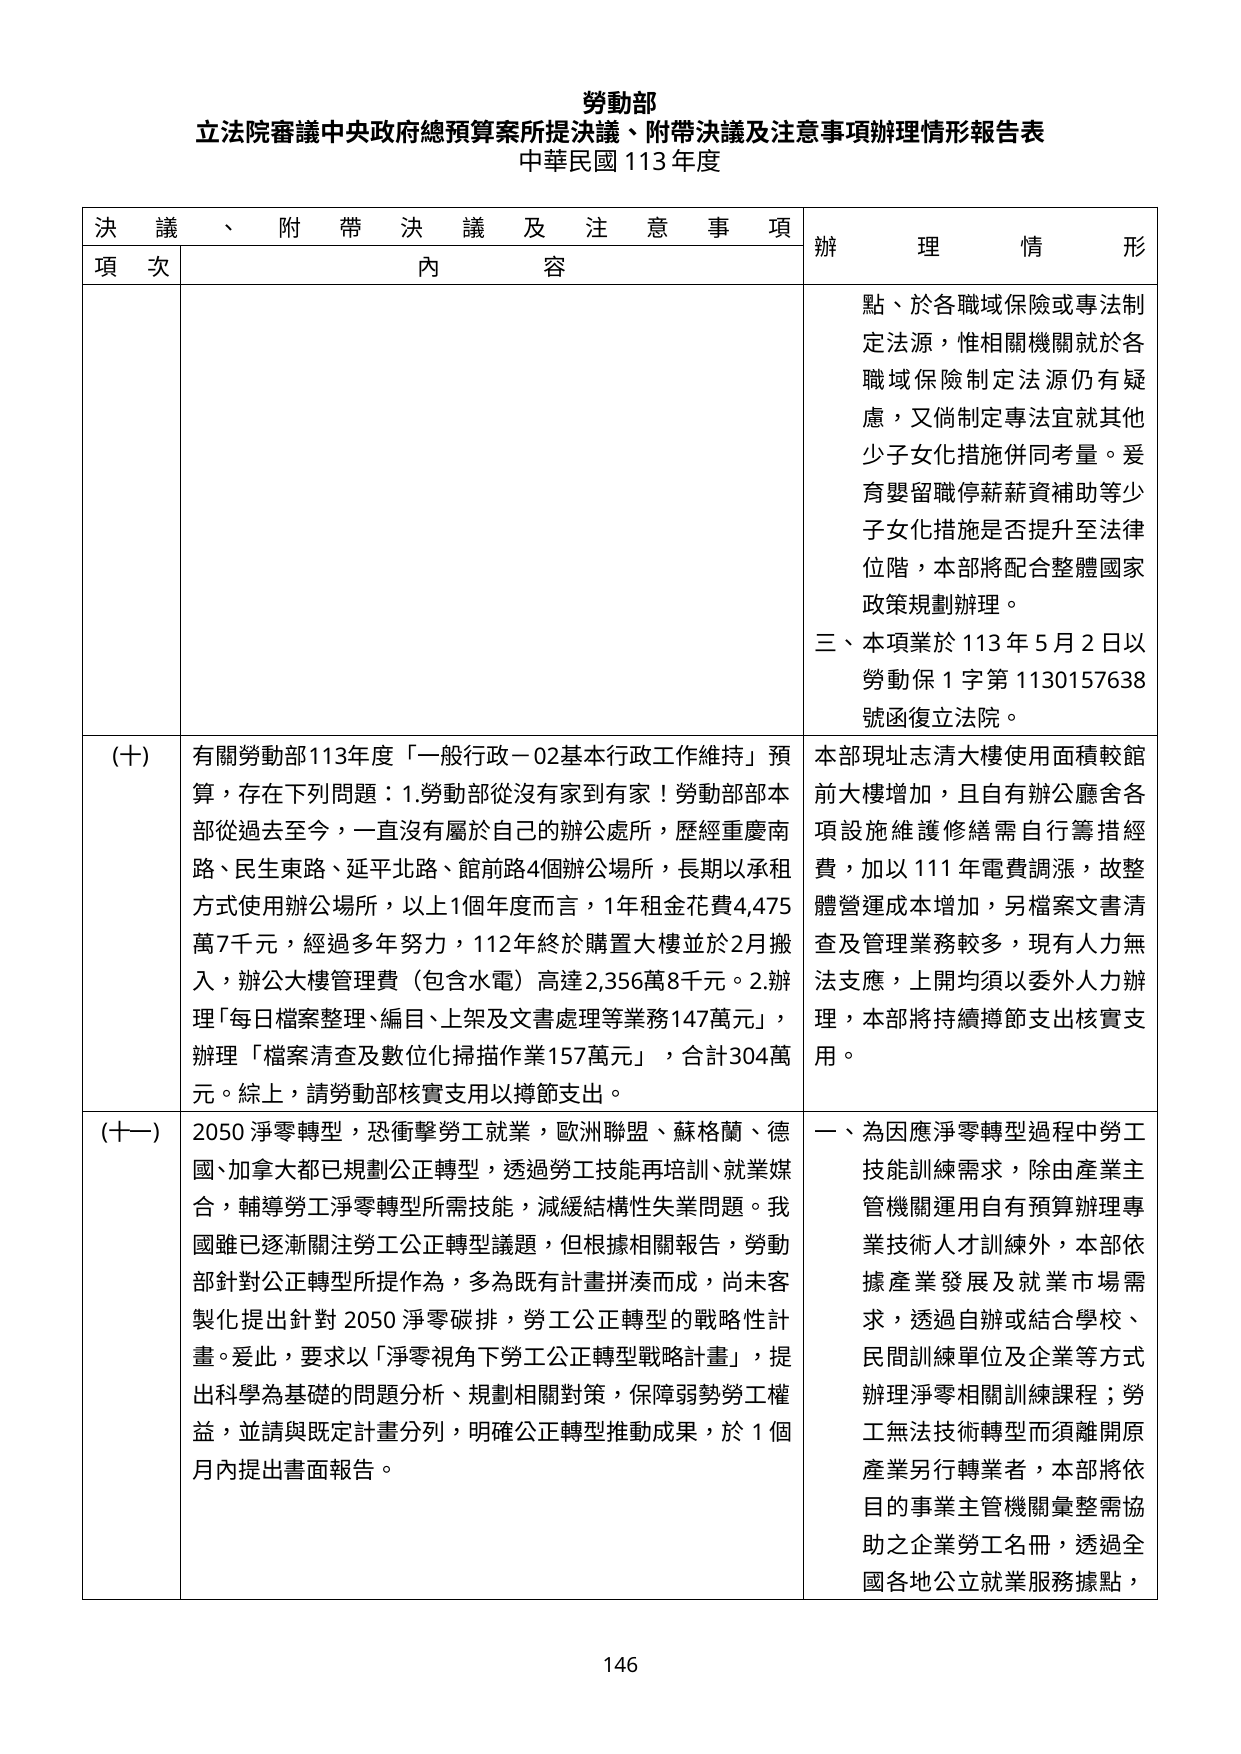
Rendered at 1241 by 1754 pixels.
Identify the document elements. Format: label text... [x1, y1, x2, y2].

table_header 辦理情形 [804, 208, 1157, 284]
table_cell (十) [83, 736, 180, 1111]
table_cell 本部現址志清大樓使用面積較館前大樓增加，且自有辦公廳舍各項設施維護修繕需自行籌措經費，加以111年電費調漲，故整體營運成本增加，另檔案文書清查及管理業務較多，現有人力無法支應，上開均須以委外人力辦理，本部將持續撙節支出核實支用。 [804, 736, 1157, 1111]
table_cell [83, 285, 180, 735]
table_header 決議、附帶決議及注意事項 [83, 208, 803, 245]
table_cell 內 容 [181, 246, 803, 284]
table_cell [181, 285, 803, 735]
table_cell (十一) [83, 1112, 180, 1599]
table_cell 點、於各職域保險或專法制定法源，惟相關機關就於各職域保險制定法源仍有疑慮，又倘制定專法宜就其他少子女化措施併同考量。爰育嬰留職停薪薪資補助等少子女化措施是否提升至法律位階，本部將配合整體國家政策規劃辦理。 本項業於113年5月2日以勞動保1字第1130157638號函復立法院。 [804, 285, 1157, 735]
table_cell 有關勞動部113年度「一般行政－02基本行政工作維持」預算，存在下列問題：1.勞動部從沒有家到有家！勞動部部本部從過去至今，一直沒有屬於自己的辦公處所，歷經重慶南路、民生東路、延平北路、館前路4個辦公場所，長期以承租方式使用辦公場所，以上1個年度而言，1年租金花費4,475萬7千元，經過多年努力，112年終於購置大樓並於2月搬入，辦公大樓管理費（包含水電）高達2,356萬8千元。2.辦理「每日檔案整理、編目、上架及文書處理等業務147萬元」，辦理「檔案清查及數位化掃描作業157萬元」，合計304萬元。綜上，請勞動部核實支用以撙節支出。 [181, 736, 803, 1111]
table_cell 一、為因應淨零轉型過程中勞工技能訓練需求，除由產業主管機關運用自有預算辦理專業技術人才訓練外，本部依據產業發展及就業市場需求，透過自辦或結合學校、民間訓練單位及企業等方式辦理淨零相關訓練課程；勞工無法技術轉型而須離開原產業另行轉業者，本部將依目的事業主管機關彙整需協助之企業勞工名冊，透過全國各地公立就業服務據點， [804, 1112, 1157, 1599]
table_cell 項次 [83, 246, 180, 284]
table_cell 2050淨零轉型，恐衝擊勞工就業，歐洲聯盟、蘇格蘭、德國、加拿大都已規劃公正轉型，透過勞工技能再培訓、就業媒合，輔導勞工淨零轉型所需技能，減緩結構性失業問題。我國雖已逐漸關注勞工公正轉型議題，但根據相關報告，勞動部針對公正轉型所提作為，多為既有計畫拼湊而成，尚未客製化提出針對2050淨零碳排，勞工公正轉型的戰略性計畫。爰此，要求以「淨零視角下勞工公正轉型戰略計畫」，提出科學為基礎的問題分析、規劃相關對策，保障弱勢勞工權益，並請與既定計畫分列，明確公正轉型推動成果，於1個月內提出書面報告。 [181, 1112, 803, 1599]
